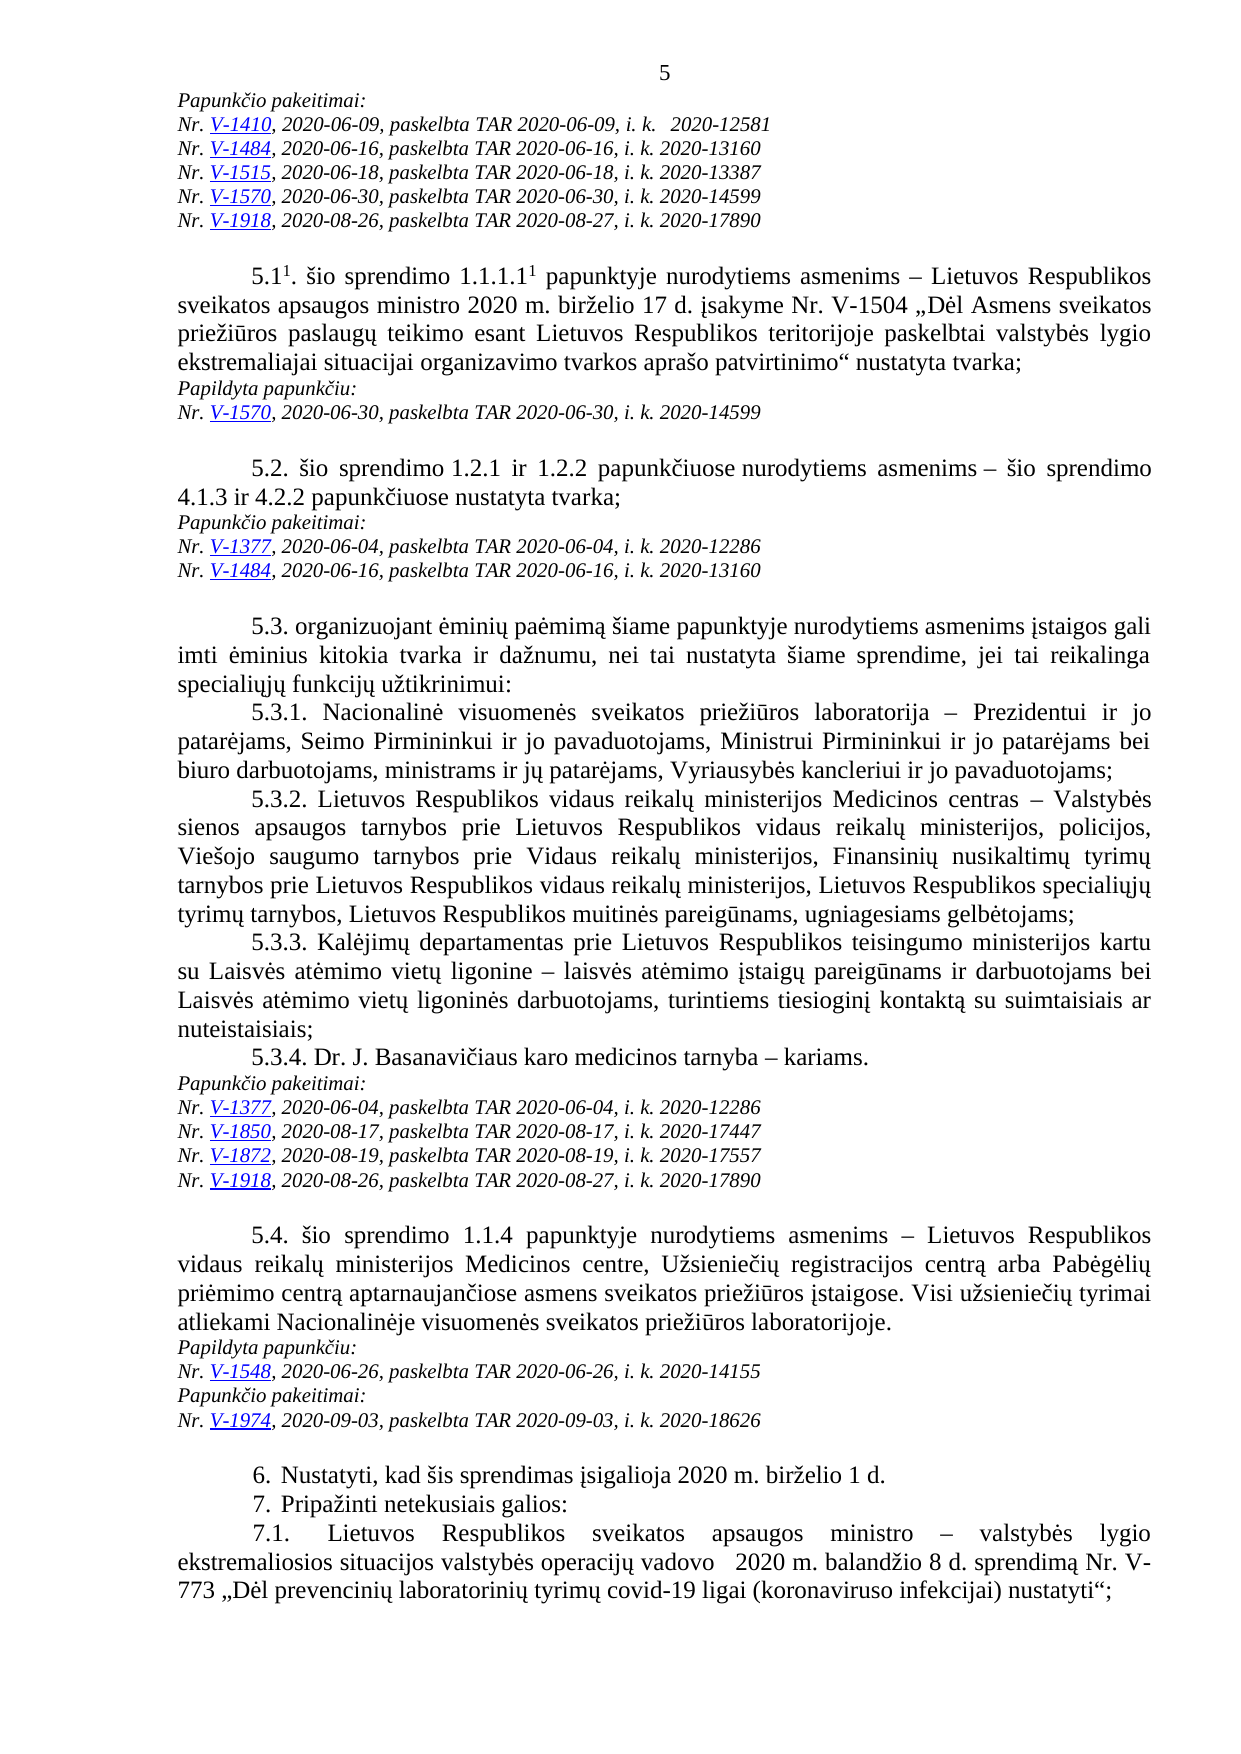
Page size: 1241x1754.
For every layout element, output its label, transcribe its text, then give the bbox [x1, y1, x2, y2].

text 5.3. organizuojant ėminių paėmimą šiame papunktyje nurodytiems asmenims įstaigos gali imti ėminius kitokia tvarka ir dažnumu, nei tai nustatyta šiame sprendime, jei tai reikalinga specialiųjų funkcijų užtikrinimui: [177, 611, 1152, 697]
text 7. Pripažinti netekusiais galios: [177, 1489, 1152, 1518]
text Papildyta papunkčiu: [177, 1335, 1152, 1359]
text Nr. V-1570, 2020-06-30, paskelbta TAR 2020-06-30, i. k. 2020-14599 [177, 400, 1152, 424]
text Nr. V-1410, 2020-06-09, paskelbta TAR 2020-06-09, i. k. 2020-12581 [177, 112, 1152, 136]
text Nr. V-1918, 2020-08-26, paskelbta TAR 2020-08-27, i. k. 2020-17890 [177, 208, 1152, 232]
text 5.11. šio sprendimo 1.1.1.11 papunktyje nurodytiems asmenims – Lietuvos Respublikos sveikatos apsaugos ministro 2020 m. birželio 17 d. įsakyme Nr. V-1504 „Dėl Asmens sveikatos priežiūros paslaugų teikimo esant Lietuvos Respublikos teritorijoje paskelbtai valstybės lygio ekstremaliajai situacijai organizavimo tvarkos aprašo patvirtinimo“ nustatyta tvarka; [177, 261, 1152, 376]
text 5.4. šio sprendimo 1.1.4 papunktyje nurodytiems asmenims – Lietuvos Respublikos vidaus reikalų ministerijos Medicinos centre, Užsieniečių registracijos centrą arba Pabėgėlių priėmimo centrą aptarnaujančiose asmens sveikatos priežiūros įstaigose. Visi užsieniečių tyrimai atliekami Nacionalinėje visuomenės sveikatos priežiūros laboratorijoje. [177, 1220, 1152, 1335]
text Nr. V-1548, 2020-06-26, paskelbta TAR 2020-06-26, i. k. 2020-14155 [177, 1359, 1152, 1383]
text Nr. V-1377, 2020-06-04, paskelbta TAR 2020-06-04, i. k. 2020-12286 [177, 1095, 1152, 1119]
text Papildyta papunkčiu: [177, 376, 1152, 400]
text Papunkčio pakeitimai: [177, 1383, 1152, 1407]
text Papunkčio pakeitimai: [177, 88, 659, 112]
text Papunkčio pakeitimai: [177, 510, 1152, 534]
text Papunkčio pakeitimai: [177, 1071, 1152, 1095]
text Nr. V-1918, 2020-08-26, paskelbta TAR 2020-08-27, i. k. 2020-17890 [177, 1167, 1152, 1192]
text Nr. V-1850, 2020-08-17, paskelbta TAR 2020-08-17, i. k. 2020-17447 [177, 1119, 1152, 1143]
text 5.3.1. Nacionalinė visuomenės sveikatos priežiūros laboratorija – Prezidentui ir jo patarėjams, Seimo Pirmininkui ir jo pavaduotojams, Ministrui Pirmininkui ir jo patarėjams bei biuro darbuotojams, ministrams ir jų patarėjams, Vyriausybės kancleriui ir jo pavaduotojams; [177, 697, 1152, 784]
text [670, 88, 1152, 112]
text 5.3.3. Kalėjimų departamentas prie Lietuvos Respublikos teisingumo ministerijos kartu su Laisvės atėmimo vietų ligonine – laisvės atėmimo įstaigų pareigūnams ir darbuotojams bei Laisvės atėmimo vietų ligoninės darbuotojams, turintiems tiesioginį kontaktą su suimtaisiais ar nuteistaisiais; [177, 927, 1152, 1042]
text Nr. V-1570, 2020-06-30, paskelbta TAR 2020-06-30, i. k. 2020-14599 [177, 184, 1152, 208]
text 6. Nustatyti, kad šis sprendimas įsigalioja 2020 m. birželio 1 d. [177, 1460, 1152, 1489]
text 5.3.2. Lietuvos Respublikos vidaus reikalų ministerijos Medicinos centras – Valstybės sienos apsaugos tarnybos prie Lietuvos Respublikos vidaus reikalų ministerijos, policijos, Viešojo saugumo tarnybos prie Vidaus reikalų ministerijos, Finansinių nusikaltimų tyrimų tarnybos prie Lietuvos Respublikos vidaus reikalų ministerijos, Lietuvos Respublikos specialiųjų tyrimų tarnybos, Lietuvos Respublikos muitinės pareigūnams, ugniagesiams gelbėtojams; [177, 784, 1152, 927]
text Nr. V-1872, 2020-08-19, paskelbta TAR 2020-08-19, i. k. 2020-17557 [177, 1143, 1152, 1167]
text Nr. V-1515, 2020-06-18, paskelbta TAR 2020-06-18, i. k. 2020-13387 [177, 160, 1152, 184]
text Nr. V-1484, 2020-06-16, paskelbta TAR 2020-06-16, i. k. 2020-13160 [177, 558, 1152, 582]
text Nr. V-1377, 2020-06-04, paskelbta TAR 2020-06-04, i. k. 2020-12286 [177, 534, 1152, 558]
text 5.3.4. Dr. J. Basanavičiaus karo medicinos tarnyba – kariams. [177, 1042, 1152, 1071]
text Nr. V-1974, 2020-09-03, paskelbta TAR 2020-09-03, i. k. 2020-18626 [177, 1407, 1152, 1432]
text 7.1. Lietuvos Respublikos sveikatos apsaugos ministro – valstybės lygio ekstremaliosios situacijos valstybės operacijų vadovo 2020 m. balandžio 8 d. sprendimą Nr. V-773 „Dėl prevencinių laboratorinių tyrimų covid-19 ligai (koronaviruso infekcijai) nustatyti“; [177, 1518, 1152, 1604]
text Nr. V-1484, 2020-06-16, paskelbta TAR 2020-06-16, i. k. 2020-13160 [177, 136, 1152, 160]
text 5.2. šio sprendimo 1.2.1 ir 1.2.2 papunkčiuose nurodytiems asmenims – šio sprendimo 4.1.3 ir 4.2.2 papunkčiuose nustatyta tvarka; [177, 453, 1152, 510]
